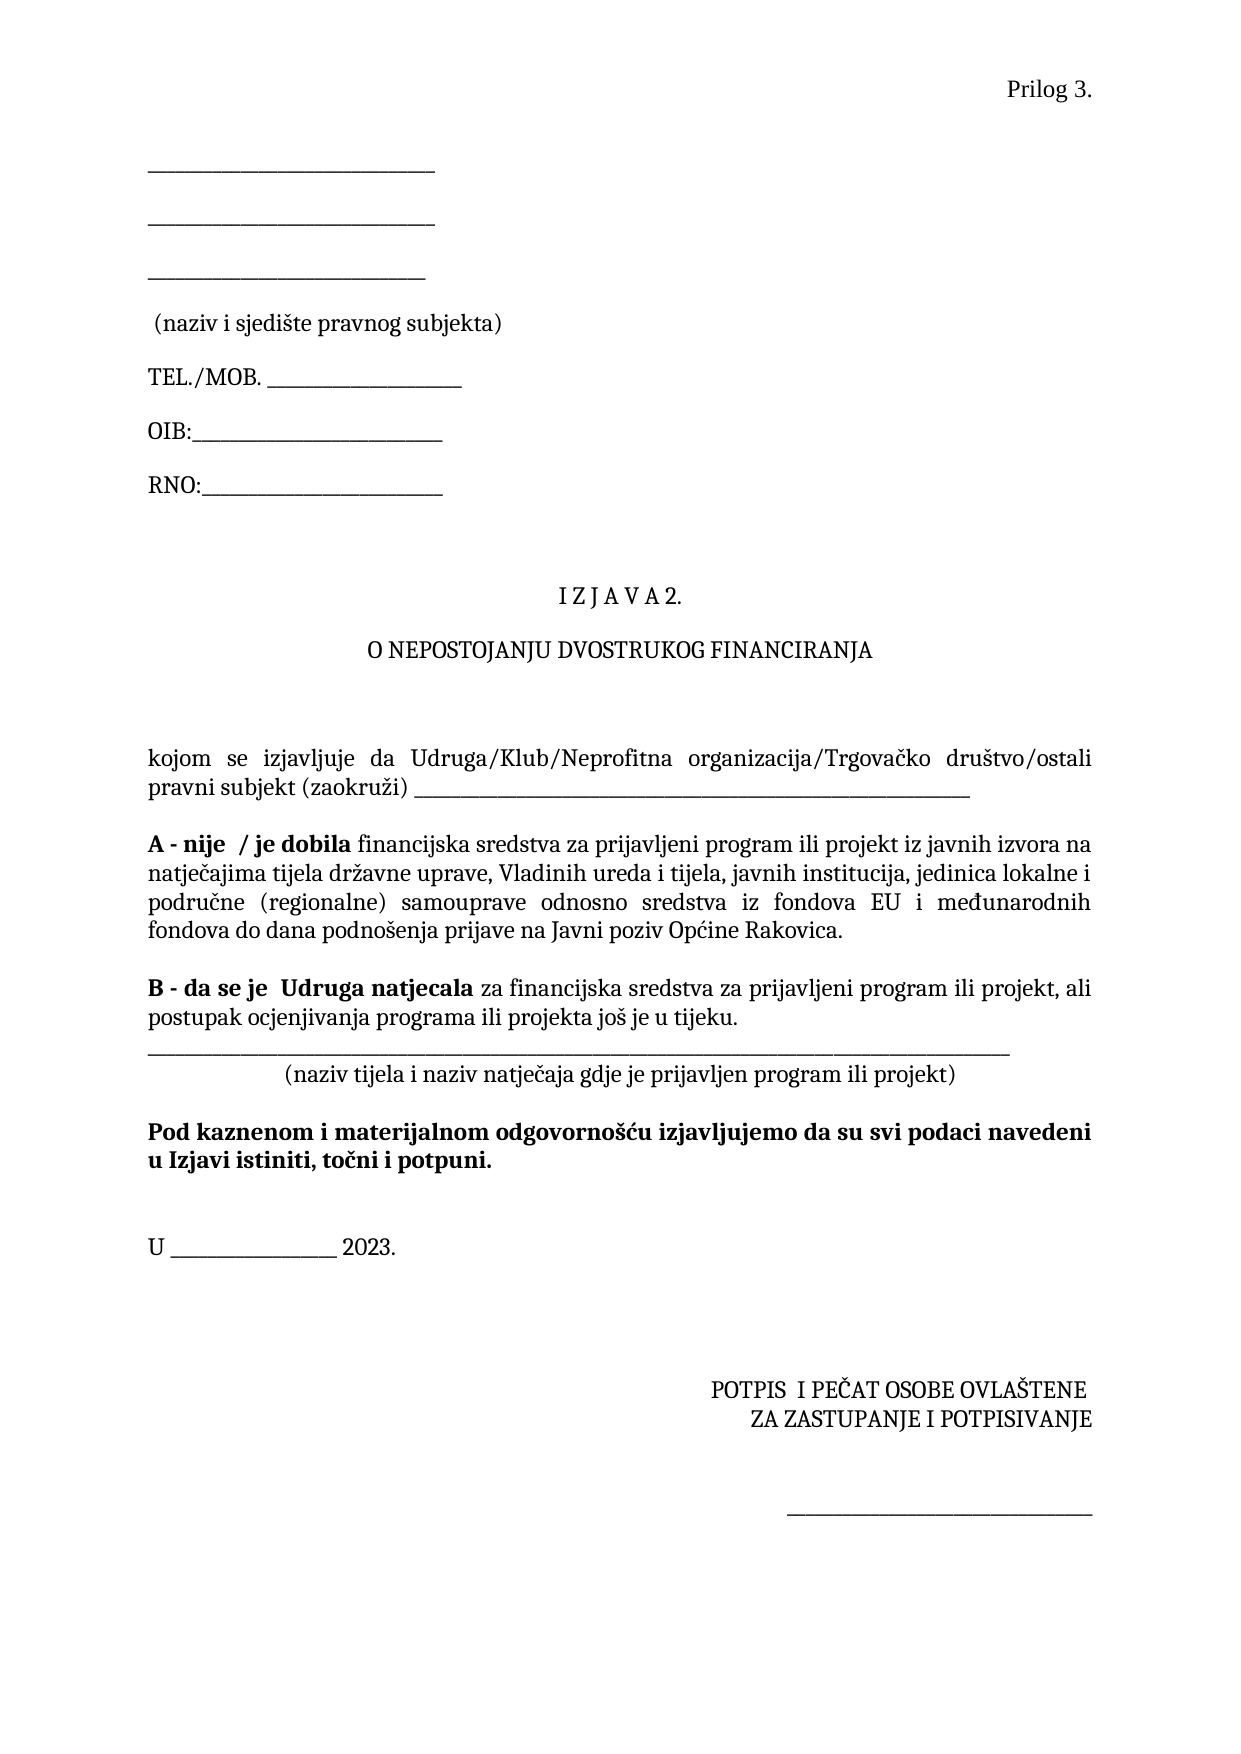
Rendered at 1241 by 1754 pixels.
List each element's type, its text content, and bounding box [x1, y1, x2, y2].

text O NEPOSTOJANJU DVOSTRUKOG FINANCIRANJA [148, 636, 1093, 665]
text (naziv tijela i naziv natječaja gdje je prijavljen program ili projekt) [148, 1060, 1093, 1089]
text OIB:___________________________ [148, 417, 1093, 446]
text U __________________ 2023. [148, 1232, 1093, 1261]
text TEL./MOB. _____________________ [148, 363, 1093, 392]
text RNO:__________________________ [148, 471, 1093, 499]
text _________________________________ [148, 1491, 1093, 1520]
text ZA ZASTUPANJE I POTPISIVANJE [148, 1405, 1093, 1434]
text POTPIS I PEČAT OSOBE OVLAŠTENE [148, 1376, 1093, 1405]
text I Z J A V A 2. [148, 582, 1093, 611]
text ______________________________ [148, 255, 1093, 284]
text kojom se izjavljuje da Udruga/Klub/Neprofitna organizacija/Trgovačko društvo/ostali pravni subjekt (zaokruži) ____________________________________________________________ [148, 744, 1093, 801]
text (naziv i sjedište pravnog subjekta) [148, 309, 1093, 338]
text A - nije / je dobila financijska sredstva za prijavljeni program ili projekt iz javnih izvora na natječajima tijela državne uprave, Vladinih ureda i tijela, javnih institucija, jedinica lokalne i područne (regionalne) samouprave odnosno sredstva iz fondova EU i međunarodnih fondova do dana podnošenja prijave na Javni poziv Općine Rakovica. [148, 830, 1093, 945]
text _______________________________ [148, 148, 1093, 176]
text _______________________________ [148, 201, 1093, 230]
text B - da se je Udruga natjecala za financijska sredstva za prijavljeni program ili projekt, ali postupak ocjenjivanja programa ili projekta još je u tijeku. [148, 974, 1093, 1031]
text __________________________________________________________________________­­­­­­­­­­­­___________________ [148, 1031, 1093, 1060]
text Pod kaznenom i materijalnom odgovornošću izjavljujemo da su svi podaci navedeni u Izjavi istiniti, točni i potpuni. [148, 1117, 1093, 1175]
